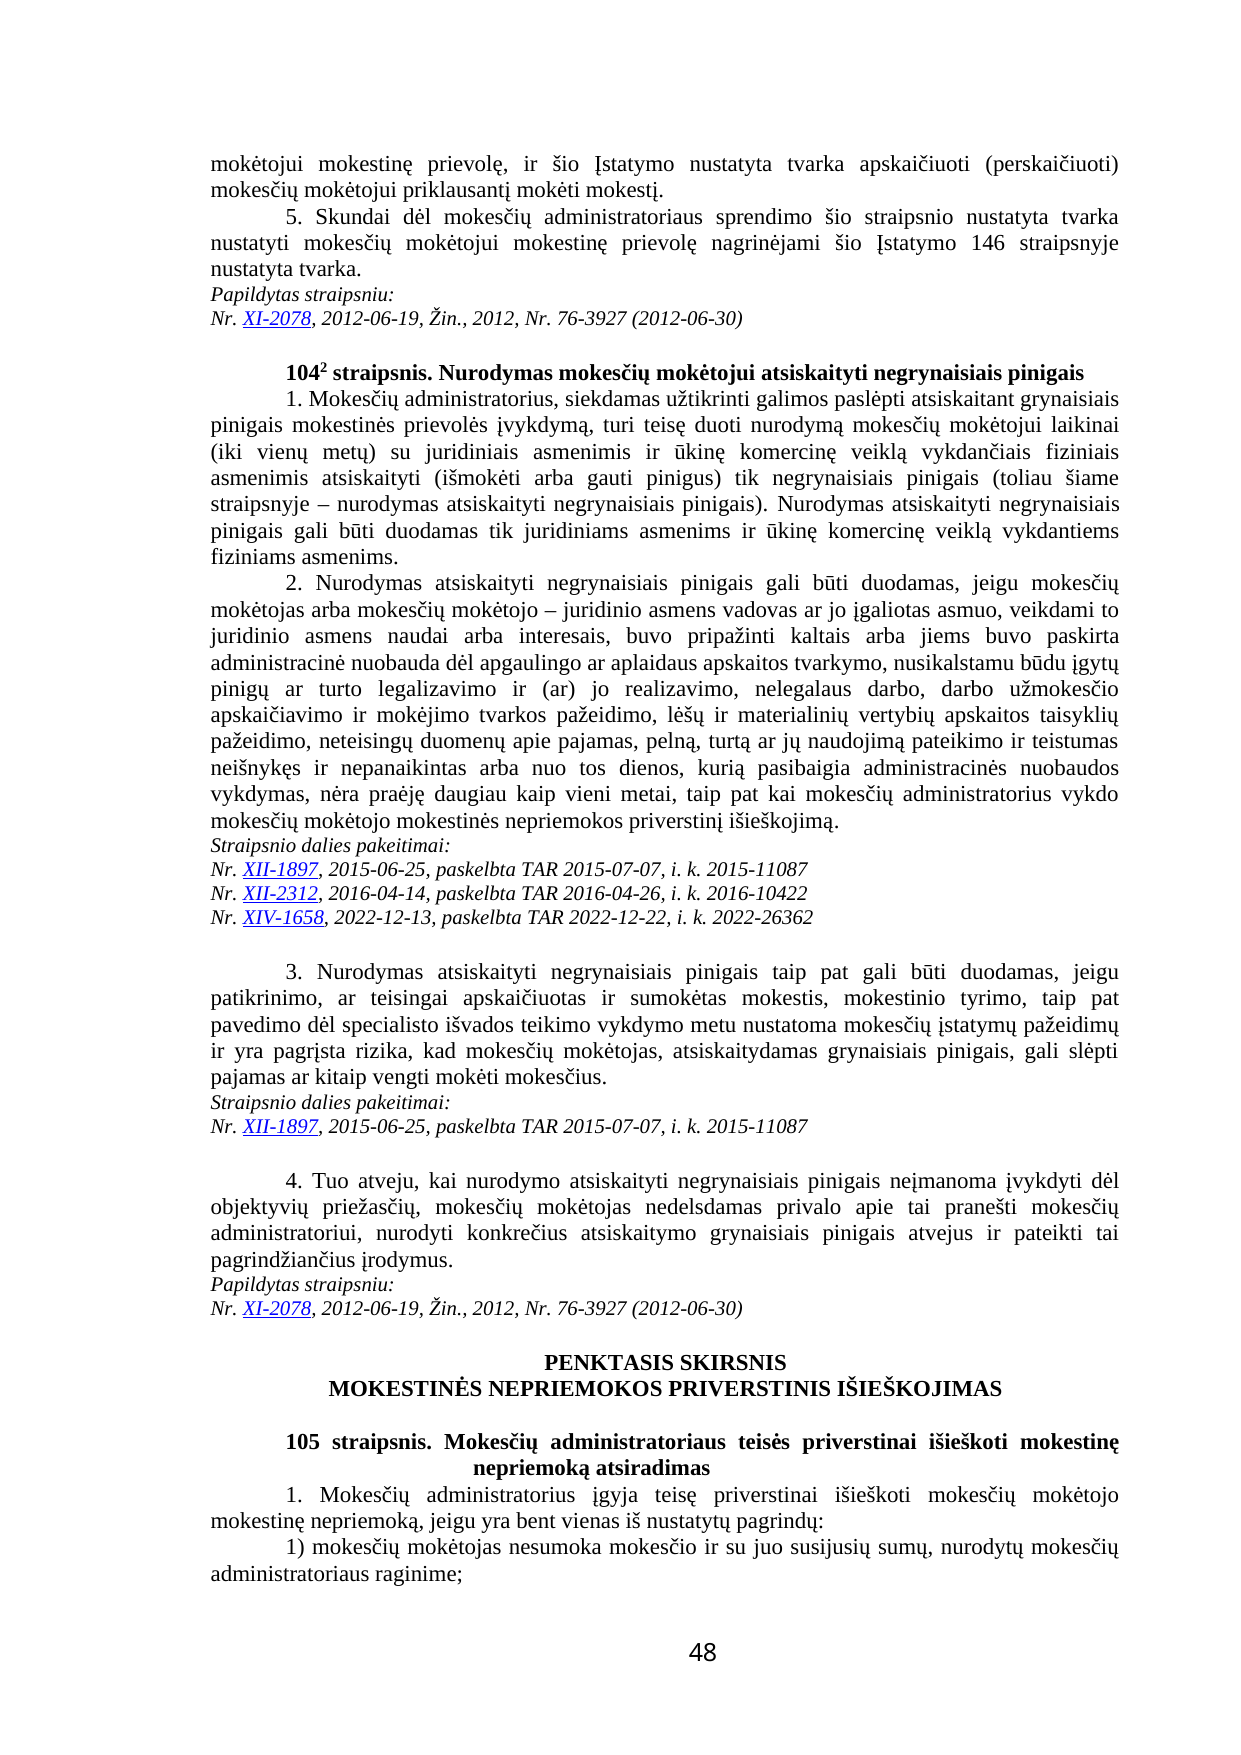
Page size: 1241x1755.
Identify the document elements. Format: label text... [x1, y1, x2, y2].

text 1042 straipsnis. Nurodymas mokesčių mokėtojui atsiskaityti negrynaisiais pinigais [285, 359, 1120, 385]
text Nr. XII-1897, 2015-06-25, paskelbta TAR 2015-07-07, i. k. 2015-11087 [210, 1114, 1120, 1138]
text Papildytas straipsniu: [210, 1272, 1120, 1296]
text PENKTASIS SKIRSNIS [210, 1349, 1120, 1375]
text 1. Mokesčių administratorius įgyja teisę priverstinai išieškoti mokesčių mokėtojo mokestinę nepriemoką, jeigu yra bent vienas iš nustatytų pagrindų: [210, 1481, 1120, 1533]
text 2. Nurodymas atsiskaityti negrynaisiais pinigais gali būti duodamas, jeigu mokesčių mokėtojas arba mokesčių mokėtojo – juridinio asmens vadovas ar jo įgaliotas asmuo, veikdami to juridinio asmens naudai arba interesais, buvo pripažinti kaltais arba jiems buvo paskirta administracinė nuobauda dėl apgaulingo ar aplaidaus apskaitos tvarkymo, nusikalstamu būdu įgytų pinigų ar turto legalizavimo ir (ar) jo realizavimo, nelegalaus darbo, darbo užmokesčio apskaičiavimo ir mokėjimo tvarkos pažeidimo, lėšų ir materialinių vertybių apskaitos taisyklių pažeidimo, neteisingų duomenų apie pajamas, pelną, turtą ar jų naudojimą pateikimo ir teistumas neišnykęs ir nepanaikintas arba nuo tos dienos, kurią pasibaigia administracinės nuobaudos vykdymas, nėra praėję daugiau kaip vieni metai, taip pat kai mokesčių administratorius vykdo mokesčių mokėtojo mokestinės nepriemokos priverstinį išieškojimą. [210, 569, 1120, 833]
text Nr. XII-2312, 2016-04-14, paskelbta TAR 2016-04-26, i. k. 2016-10422 [210, 881, 1120, 905]
text 3. Nurodymas atsiskaityti negrynaisiais pinigais taip pat gali būti duodamas, jeigu patikrinimo, ar teisingai apskaičiuotas ir sumokėtas mokestis, mokestinio tyrimo, taip pat pavedimo dėl specialisto išvados teikimo vykdymo metu nustatoma mokesčių įstatymų pažeidimų ir yra pagrįsta rizika, kad mokesčių mokėtojas, atsiskaitydamas grynaisiais pinigais, gali slėpti pajamas ar kitaip vengti mokėti mokesčius. [210, 958, 1120, 1090]
text 1. Mokesčių administratorius, siekdamas užtikrinti galimos paslėpti atsiskaitant grynaisiais pinigais mokestinės prievolės įvykdymą, turi teisę duoti nurodymą mokesčių mokėtojui laikinai (iki vienų metų) su juridiniais asmenimis ir ūkinę komercinę veiklą vykdančiais fiziniais asmenimis atsiskaityti (išmokėti arba gauti pinigus) tik negrynaisiais pinigais (toliau šiame straipsnyje – nurodymas atsiskaityti negrynaisiais pinigais). Nurodymas atsiskaityti negrynaisiais pinigais gali būti duodamas tik juridiniams asmenims ir ūkinę komercinę veiklą vykdantiems fiziniams asmenims. [210, 385, 1120, 569]
text MOKESTINĖS NEPRIEMOKOS PRIVERSTINIS IŠIEŠKOJIMAS [210, 1375, 1120, 1402]
text Nr. XII-1897, 2015-06-25, paskelbta TAR 2015-07-07, i. k. 2015-11087 [210, 857, 1120, 881]
text 105 straipsnis. Mokesčių administratoriaus teisės priverstinai išieškoti mokestinę nepriemoką atsiradimas [285, 1428, 1120, 1481]
text 4. Tuo atveju, kai nurodymo atsiskaityti negrynaisiais pinigais neįmanoma įvykdyti dėl objektyvių priežasčių, mokesčių mokėtojas nedelsdamas privalo apie tai pranešti mokesčių administratoriui, nurodyti konkrečius atsiskaitymo grynaisiais pinigais atvejus ir pateikti tai pagrindžiančius įrodymus. [210, 1167, 1120, 1272]
text Straipsnio dalies pakeitimai: [210, 1090, 1120, 1114]
text 1) mokesčių mokėtojas nesumoka mokesčio ir su juo susijusių sumų, nurodytų mokesčių administratoriaus raginime; [210, 1533, 1120, 1586]
text mokėtojui mokestinę prievolę, ir šio Įstatymo nustatyta tvarka apskaičiuoti (perskaičiuoti) mokesčių mokėtojui priklausantį mokėti mokestį. [210, 150, 1120, 203]
text Straipsnio dalies pakeitimai: [210, 833, 1120, 857]
text Nr. XIV-1658, 2022-12-13, paskelbta TAR 2022-12-22, i. k. 2022-26362 [210, 905, 1120, 929]
text Nr. XI-2078, 2012-06-19, Žin., 2012, Nr. 76-3927 (2012-06-30) [210, 1296, 1120, 1320]
text Papildytas straipsniu: [210, 282, 1120, 306]
text 5. Skundai dėl mokesčių administratoriaus sprendimo šio straipsnio nustatyta tvarka nustatyti mokesčių mokėtojui mokestinę prievolę nagrinėjami šio Įstatymo 146 straipsnyje nustatyta tvarka. [210, 203, 1120, 282]
text Nr. XI-2078, 2012-06-19, Žin., 2012, Nr. 76-3927 (2012-06-30) [210, 306, 1120, 330]
